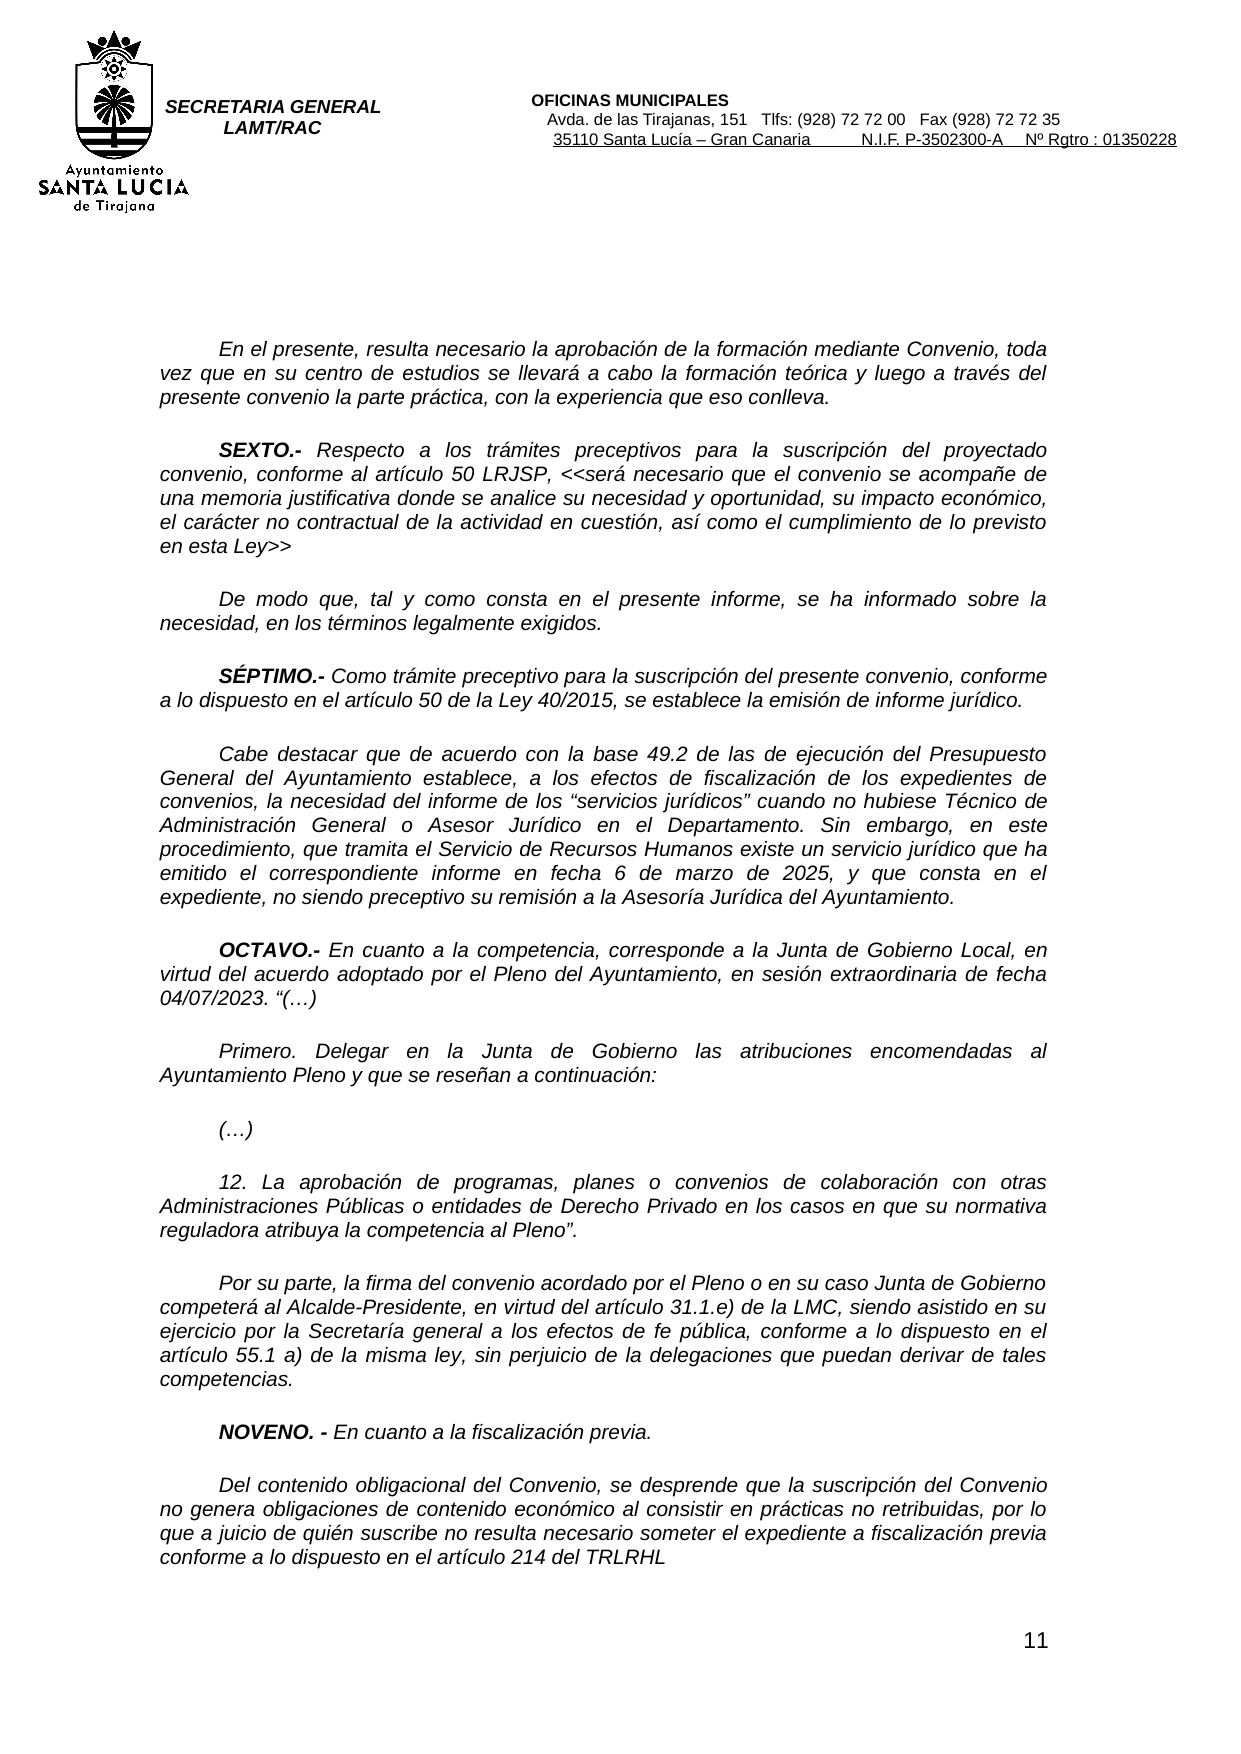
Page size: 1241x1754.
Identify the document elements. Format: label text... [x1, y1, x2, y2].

text En el presente, resulta necesario la aprobación de la formación mediante Convenio, toda vez que en su centro de estudios se llevará a cabo la formación teórica y luego a través del presente convenio la parte práctica, con la experiencia que eso conlleva. [159, 337, 1048, 409]
text Primero. Delegar en la Junta de Gobierno las atribuciones encomendadas al Ayuntamiento Pleno y que se reseñan a continuación: [159, 1039, 1048, 1087]
picture [10, 0, 217, 239]
text De modo que, tal y como consta en el presente informe, se ha informado sobre la necesidad, en los términos legalmente exigidos. [159, 587, 1048, 635]
text SÉPTIMO.- Como trámite preceptivo para la suscripción del presente convenio, conforme a lo dispuesto en el artículo 50 de la Ley 40/2015, se establece la emisión de informe jurídico. [159, 664, 1048, 712]
text Por su parte, la firma del convenio acordado por el Pleno o en su caso Junta de Gobierno competerá al Alcalde-Presidente, en virtud del artículo 31.1.e) de la LMC, siendo asistido en su ejercicio por la Secretaría general a los efectos de fe pública, conforme a lo dispuesto en el artículo 55.1 a) de la misma ley, sin perjuicio de la delegaciones que puedan derivar de tales competencias. [159, 1271, 1048, 1390]
text (…) [159, 1116, 1048, 1140]
text Del contenido obligacional del Convenio, se desprende que la suscripción del Convenio no genera obligaciones de contenido económico al consistir en prácticas no retribuidas, por lo que a juicio de quién suscribe no resulta necesario someter el expediente a fiscalización previa conforme a lo dispuesto en el artículo 214 del TRLRHL [159, 1473, 1048, 1568]
text 12. La aprobación de programas, planes o convenios de colaboración con otras Administraciones Públicas o entidades de Derecho Privado en los casos en que su normativa reguladora atribuya la competencia al Pleno”. [159, 1169, 1048, 1241]
text NOVENO. - En cuanto a la fiscalización previa. [159, 1419, 1048, 1443]
text OCTAVO.- En cuanto a la competencia, corresponde a la Junta de Gobierno Local, en virtud del acuerdo adoptado por el Pleno del Ayuntamiento, en sesión extraordinaria de fecha 04/07/2023. “(…) [159, 938, 1048, 1010]
text Cabe destacar que de acuerdo con la base 49.2 de las de ejecución del Presupuesto General del Ayuntamiento establece, a los efectos de fiscalización de los expedientes de convenios, la necesidad del informe de los “servicios jurídicos” cuando no hubiese Técnico de Administración General o Asesor Jurídico en el Departamento. Sin embargo, en este procedimiento, que tramita el Servicio de Recursos Humanos existe un servicio jurídico que ha emitido el correspondiente informe en fecha 6 de marzo de 2025, y que consta en el expediente, no siendo preceptivo su remisión a la Asesoría Jurídica del Ayuntamiento. [159, 741, 1048, 909]
text SEXTO.- Respecto a los trámites preceptivos para la suscripción del proyectado convenio, conforme al artículo 50 LRJSP, <<será necesario que el convenio se acompañe de una memoria justificativa donde se analice su necesidad y oportunidad, su impacto económico, el carácter no contractual de la actividad en cuestión, así como el cumplimiento de lo previsto en esta Ley>> [159, 438, 1048, 558]
